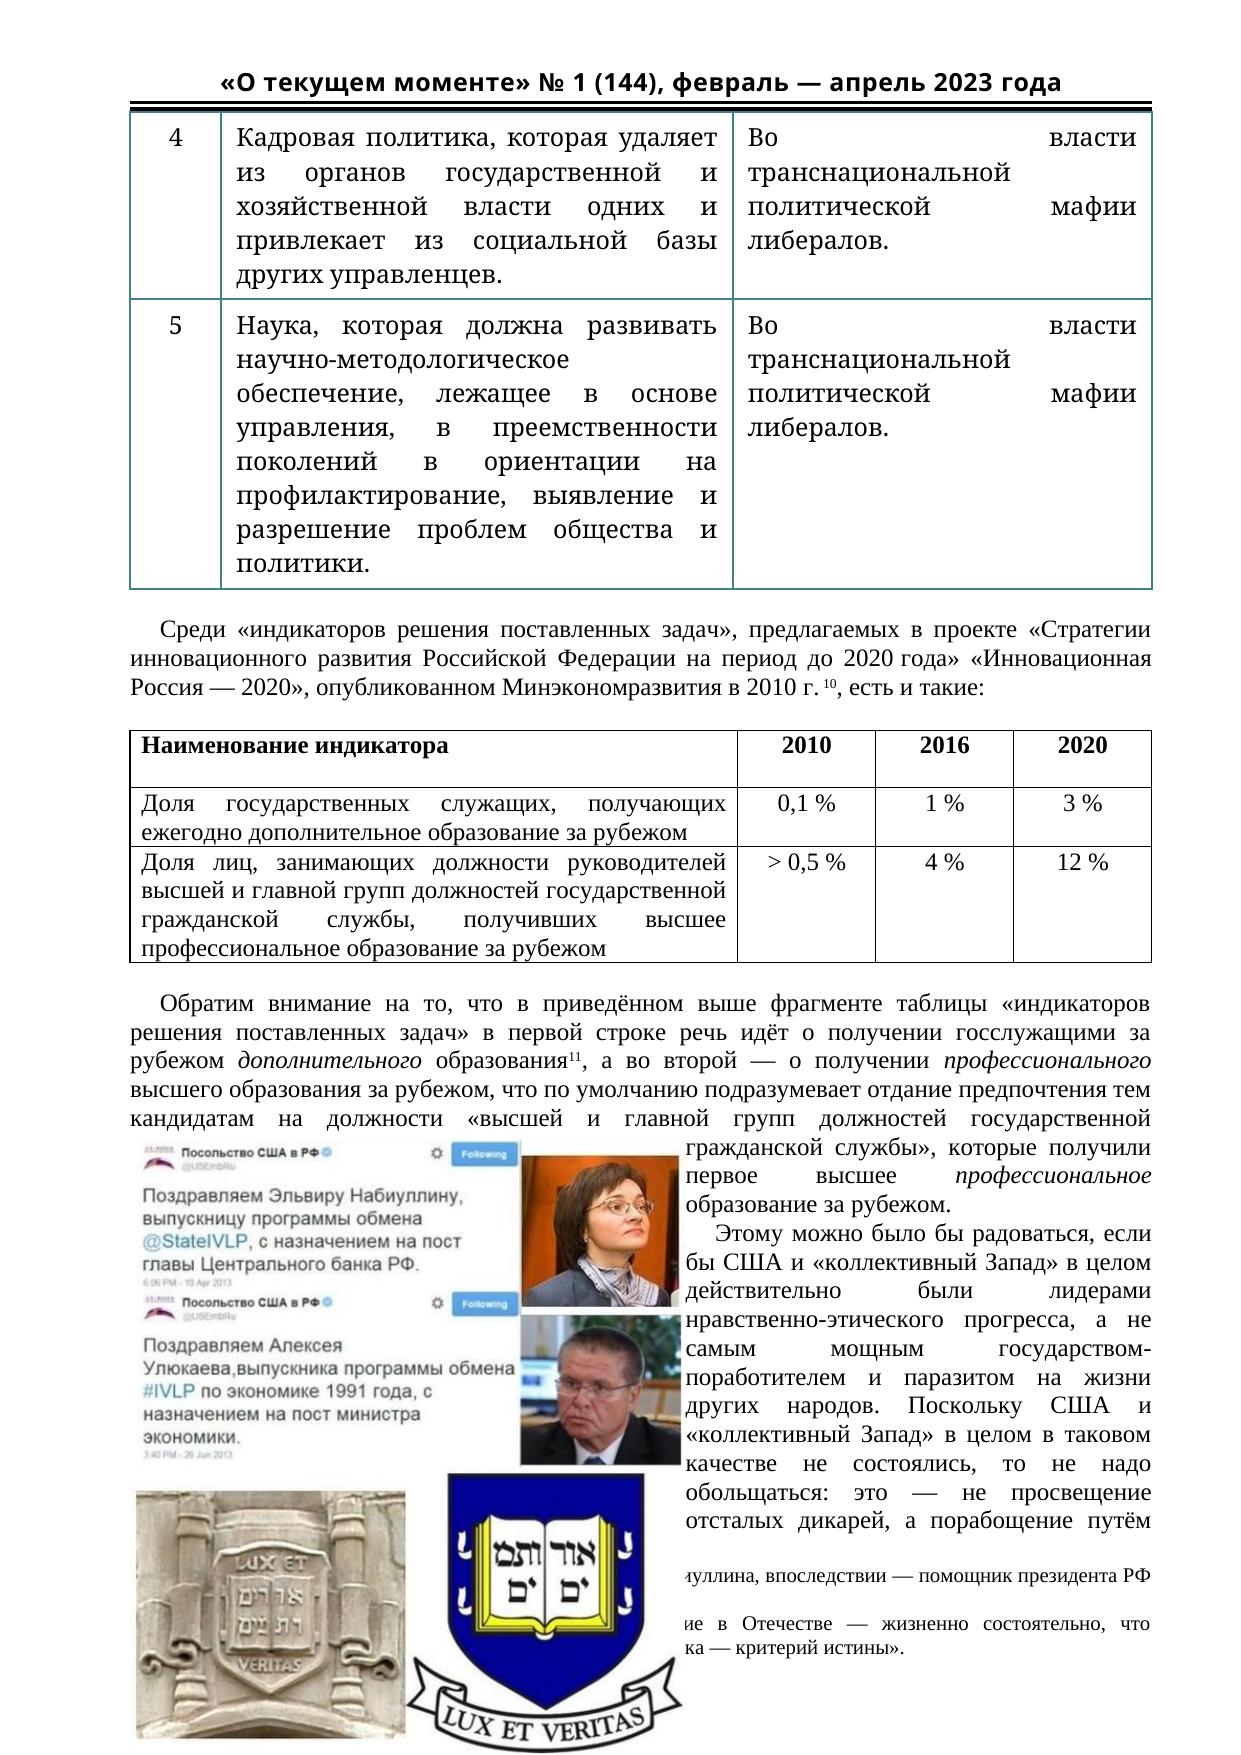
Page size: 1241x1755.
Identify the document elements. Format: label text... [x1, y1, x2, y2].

table_header Наименование индикатора [131, 731, 737, 787]
table_header 2020 [1014, 731, 1151, 787]
table_cell 5 [131, 300, 220, 587]
table_header 2016 [876, 731, 1013, 787]
table_cell Во власти транснациональной политической мафии либералов. [734, 113, 1151, 298]
text Этому можно было бы радоваться, если бы США и «коллективный Запад» в целом действительно были лидерами нравственно-этического прогресса, а не самым мощным государством-поработителем и паразитом на жизни других народов. Поскольку США и «коллективный Запад» в целом в таковом качестве не состоялись, то не надо обольщаться: это — не просвещение отсталых дикарей, а порабощение путём [686, 1218, 1152, 1534]
text В это время главой Минэкономразвития была Э.С. Набиуллина, впоследствии — помощник президента РФ и ныне глава центробанка РФ. [686, 1563, 1152, 1611]
table_cell Кадровая политика, которая удаляет из органов государственной и хозяйственной власти одних и привлекает из социальной базы других управленцев. [222, 113, 732, 298]
table_cell Во власти транснациональной политической мафии либералов. [734, 300, 1151, 587]
table_cell 4 % [876, 847, 1013, 962]
table_cell 3 % [1014, 788, 1151, 846]
table_cell 4 [131, 113, 220, 298]
table_cell > 0,5 % [738, 847, 875, 962]
table_cell 0,1 % [738, 788, 875, 846]
text Это полезно при условии, что базовое образование в Отечестве — жизненно состоятельно, что подтверждается не знающим исключений принципом «практика — критерий истины». [686, 1611, 1152, 1659]
table_cell Доля государственных служащих, получающих ежегодно дополнительное образование за рубежом [131, 788, 737, 846]
table_cell Наука, которая должна развивать научно-методологическое обеспечение, лежащее в основе управления, в преемственности поколений в ориентации на профилактирование, выявление и разрешение проблем общества и политики. [222, 300, 732, 587]
table_cell 1 % [876, 788, 1013, 846]
table_cell 12 % [1014, 847, 1151, 962]
table_cell Доля лиц, занимающих должности руководителей высшей и главной групп должностей государственной гражданской службы, получивших высшее профессиональное образование за рубежом [131, 847, 737, 962]
text Обратим внимание на то, что в приведённом выше фрагменте таблицы «индикаторов решения поставленных задач» в первой строке речь идёт о получении госслужащими за рубежом дополнительного образования, а во второй — о получении профессионального высшего образования за рубежом, что по умолчанию подразумевает отдание предпочтения тем кандидатам на должности «высшей и главной групп должностей государственной гражданской службы», которые получили первое высшее профессиональное образование за рубежом. [130, 988, 1152, 1218]
text Среди «индикаторов решения поставленных задач», предлагаемых в проекте «Стратегии инновационного развития Российской Федерации на период до 2020 года» «Инновационная Россия — 2020», опубликованном Минэкономразвития в 2010 г. , есть и такие: [130, 614, 1152, 701]
table_header 2010 [738, 731, 875, 787]
